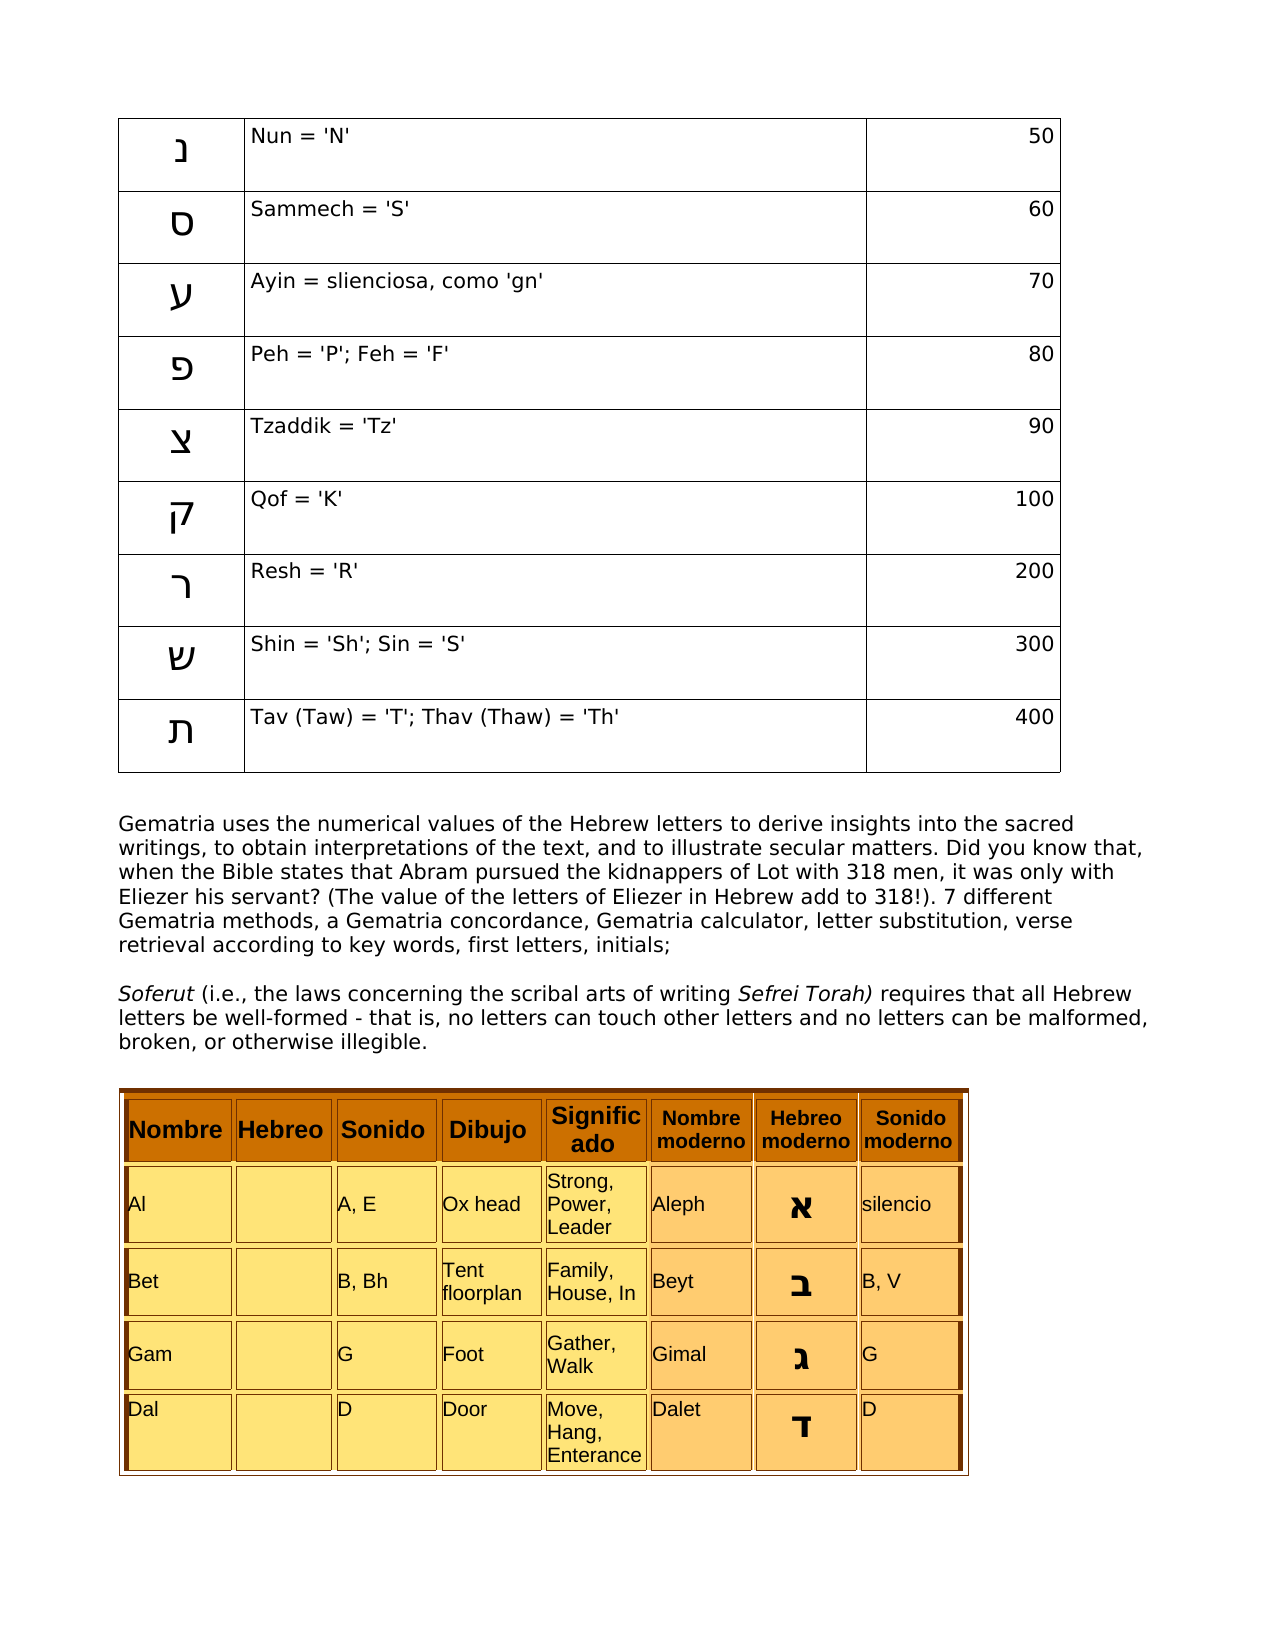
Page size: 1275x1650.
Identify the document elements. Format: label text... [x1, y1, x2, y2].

table_cell Foot [439, 1315, 544, 1389]
table_cell Beyt [649, 1242, 753, 1315]
table_header Dibujo [439, 1093, 544, 1161]
table_cell G [859, 1315, 963, 1389]
table_cell 200 [867, 555, 1060, 626]
table_cell Shin = 'Sh'; Sin = 'S' [245, 627, 866, 699]
table_cell [234, 1389, 334, 1470]
table_header [120, 1093, 124, 1470]
table_header Hebreo moderno [754, 1093, 858, 1161]
table_cell ש [119, 627, 244, 699]
table_cell א [754, 1161, 858, 1242]
text Soferut (i.e., the laws concerning the scribal arts of writing Sefrei Torah) requires that all Hebrew letters be well-formed - that is, no letters can touch other letters and no letters can be malformed, broken, or otherwise illegible. [118, 982, 1157, 1079]
table_header Nombre moderno [649, 1093, 753, 1161]
table_cell Tzaddik = 'Tz' [245, 410, 866, 481]
table_cell [237, 1395, 331, 1470]
table_cell D [859, 1389, 963, 1470]
table_cell Aleph [649, 1161, 753, 1242]
table_header Sonido [334, 1093, 439, 1161]
table_cell [234, 1242, 334, 1315]
table_cell Nun = 'N' [245, 119, 866, 191]
table_cell ג [754, 1315, 858, 1389]
table_cell B, Bh [334, 1242, 439, 1315]
table_cell Strong, Power, Leader [544, 1161, 649, 1242]
table_cell Tav (Taw) = 'T'; Thav (Thaw) = 'Th' [245, 700, 866, 772]
table_cell Qof = 'K' [245, 482, 866, 554]
table_cell B, V [859, 1242, 963, 1315]
table_cell 300 [867, 627, 1060, 699]
table_cell D [334, 1389, 439, 1470]
table_cell Gam [124, 1315, 234, 1389]
table_cell [234, 1161, 334, 1242]
table_cell ת [119, 700, 244, 772]
table_cell 100 [867, 482, 1060, 554]
table_cell Ayin = slienciosa, como 'gn' [245, 264, 866, 336]
table_cell 70 [867, 264, 1060, 336]
table_cell 90 [867, 410, 1060, 481]
table_cell Bet [124, 1242, 234, 1315]
table_header Nombre [124, 1093, 234, 1161]
table_cell ק [119, 482, 244, 554]
table_cell Tent floorplan [439, 1242, 544, 1315]
table_cell silencio [859, 1161, 963, 1242]
table_cell [237, 1249, 331, 1315]
table_cell Peh = 'P'; Feh = 'F' [245, 337, 866, 408]
table_header Hebreo [234, 1093, 334, 1161]
text Gematria uses the numerical values of the Hebrew letters to derive insights into the sacred writings, to obtain interpretations of the text, and to illustrate secular matters. Did you know that, when the Bible states that Abram pursued the kidnappers of Lot with 318 men, it was only with Eliezer his servant? (The value of the letters of Eliezer in Hebrew add to 318!). 7 different Gematria methods, a Gematria concordance, Gematria calculator, letter substitution, verse retrieval according to key words, first letters, initials; [118, 812, 1157, 957]
table_cell נ [119, 119, 244, 191]
table_cell Al [124, 1161, 234, 1242]
table_cell Dalet [649, 1389, 753, 1470]
table_cell 80 [867, 337, 1060, 408]
table_cell 50 [867, 119, 1060, 191]
table_cell ס [119, 192, 244, 263]
table_cell 60 [867, 192, 1060, 263]
table_cell G [334, 1315, 439, 1389]
table_cell [237, 1167, 331, 1242]
table_cell Sammech = 'S' [245, 192, 866, 263]
table_cell ע [119, 264, 244, 336]
table_cell צ [119, 410, 244, 481]
table_cell Gimal [649, 1315, 753, 1389]
table_cell 400 [867, 700, 1060, 772]
table_cell Resh = 'R' [245, 555, 866, 626]
table_cell ב [754, 1242, 858, 1315]
table_cell Move, Hang, Enterance [544, 1389, 649, 1470]
table_cell Dal [124, 1389, 234, 1470]
table_cell [237, 1322, 331, 1389]
table_cell Family, House, In [544, 1242, 649, 1315]
table_cell ד [754, 1389, 858, 1470]
table_cell [234, 1315, 334, 1389]
table_header Significado [544, 1093, 649, 1161]
table_header Sonido moderno [859, 1093, 963, 1161]
table_cell Gather, Walk [544, 1315, 649, 1389]
table_cell פ [119, 337, 244, 408]
table_cell ר [119, 555, 244, 626]
table_cell Ox head [439, 1161, 544, 1242]
table_cell Door [439, 1389, 544, 1470]
table_cell A, E [334, 1161, 439, 1242]
table_header [963, 1093, 968, 1470]
